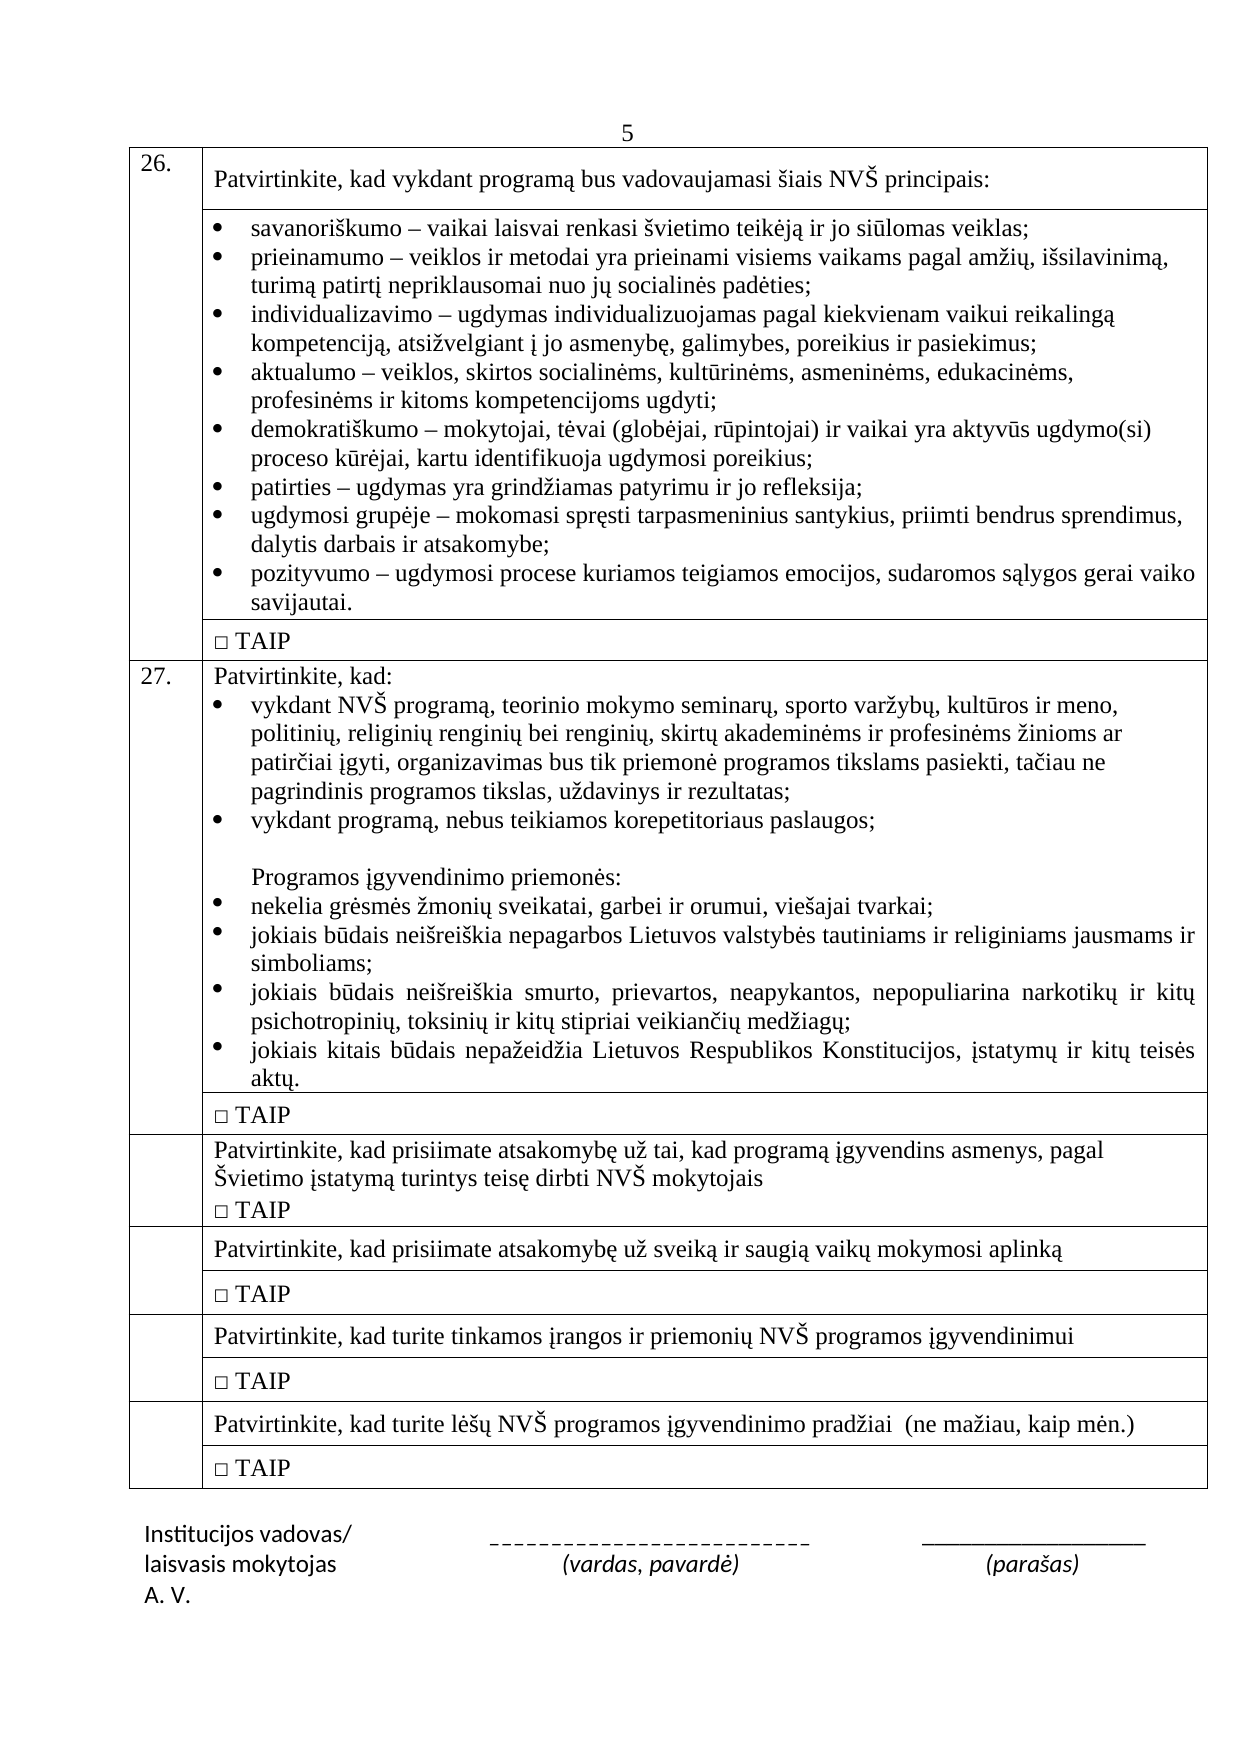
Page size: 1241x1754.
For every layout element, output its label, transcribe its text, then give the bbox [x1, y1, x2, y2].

table_cell ☐ TAIP [203, 620, 1207, 660]
table_header __________________ (parašas) [857, 1518, 1211, 1638]
table_cell ☐ TAIP [203, 1093, 1207, 1134]
table_cell  savanoriškumo – vaikai laisvai renkasi švietimo teikėją ir jo siūlomas veiklas;  prieinamumo – veiklos ir metodai yra prieinami visiems vaikams pagal amžių, išsilavinimą, turimą patirtį nepriklausomai nuo jų socialinės padėties;  individualizavimo – ugdymas individualizuojamas pagal kiekvienam vaikui reikalingą kompetenciją, atsižvelgiant į jo asmenybę, galimybes, poreikius ir pasiekimus;  aktualumo – veiklos, skirtos socialinėms, kultūrinėms, asmeninėms, edukacinėms, profesinėms ir kitoms kompetencijoms ugdyti;  demokratiškumo – mokytojai, tėvai (globėjai, rūpintojai) ir vaikai yra aktyvūs ugdymo(si) proceso kūrėjai, kartu identifikuoja ugdymosi poreikius;  patirties – ugdymas yra grindžiamas patyrimu ir jo refleksija;  ugdymosi grupėje – mokomasi spręsti tarpasmeninius santykius, priimti bendrus sprendimus, dalytis darbais ir atsakomybe;  pozityvumo – ugdymosi procese kuriamos teigiamos emocijos, sudaromos sąlygos gerai vaiko savijautai. [203, 210, 1207, 619]
table_header Institucijos vadovas/ laisvasis mokytojas A. V. [133, 1518, 447, 1638]
table_cell [130, 1227, 202, 1313]
table_cell ☐ TAIP [203, 1271, 1207, 1313]
table_header __________________________ (vardas, pavardė) [447, 1518, 857, 1638]
table_cell Patvirtinkite, kad prisiimate atsakomybę už sveiką ir saugią vaikų mokymosi aplinką [203, 1227, 1207, 1270]
table_cell ☐ TAIP [203, 1446, 1207, 1488]
table_cell Patvirtinkite, kad prisiimate atsakomybę už tai, kad programą įgyvendins asmenys, pagal Švietimo įstatymą turintys teisę dirbti NVŠ mokytojais ☐ TAIP [203, 1135, 1207, 1226]
table_cell [130, 1315, 202, 1401]
table_cell Patvirtinkite, kad:  vykdant NVŠ programą, teorinio mokymo seminarų, sporto varžybų, kultūros ir meno, politinių, religinių renginių bei renginių, skirtų akademinėms ir profesinėms žinioms ar patirčiai įgyti, organizavimas bus tik priemonė programos tikslams pasiekti, tačiau ne pagrindinis programos tikslas, uždavinys ir rezultatas;  vykdant programą, nebus teikiamos korepetitoriaus paslaugos; Programos įgyvendinimo priemonės:  nekelia grėsmės žmonių sveikatai, garbei ir orumui, viešajai tvarkai;  jokiais būdais neišreiškia nepagarbos Lietuvos valstybės tautiniams ir religiniams jausmams ir simboliams;  jokiais būdais neišreiškia smurto, prievartos, neapykantos, nepopuliarina narkotikų ir kitų psichotropinių, toksinių ir kitų stipriai veikiančių medžiagų;  jokiais kitais būdais nepažeidžia Lietuvos Respublikos Konstitucijos, įstatymų ir kitų teisės aktų. [203, 661, 1207, 1092]
table_cell [130, 1402, 202, 1488]
table_cell ☐ TAIP [203, 1358, 1207, 1401]
table_header 26. [130, 148, 202, 660]
table_cell Patvirtinkite, kad turite tinkamos įrangos ir priemonių NVŠ programos įgyvendinimui [203, 1315, 1207, 1357]
table_cell Patvirtinkite, kad turite lėšų NVŠ programos įgyvendinimo pradžiai (ne mažiau, kaip mėn.) [203, 1402, 1207, 1444]
text 5 [177, 118, 1152, 147]
table_cell [130, 1135, 202, 1226]
table_cell 27. [130, 661, 202, 1134]
table_header Patvirtinkite, kad vykdant programą bus vadovaujamasi šiais NVŠ principais: [203, 148, 1207, 209]
